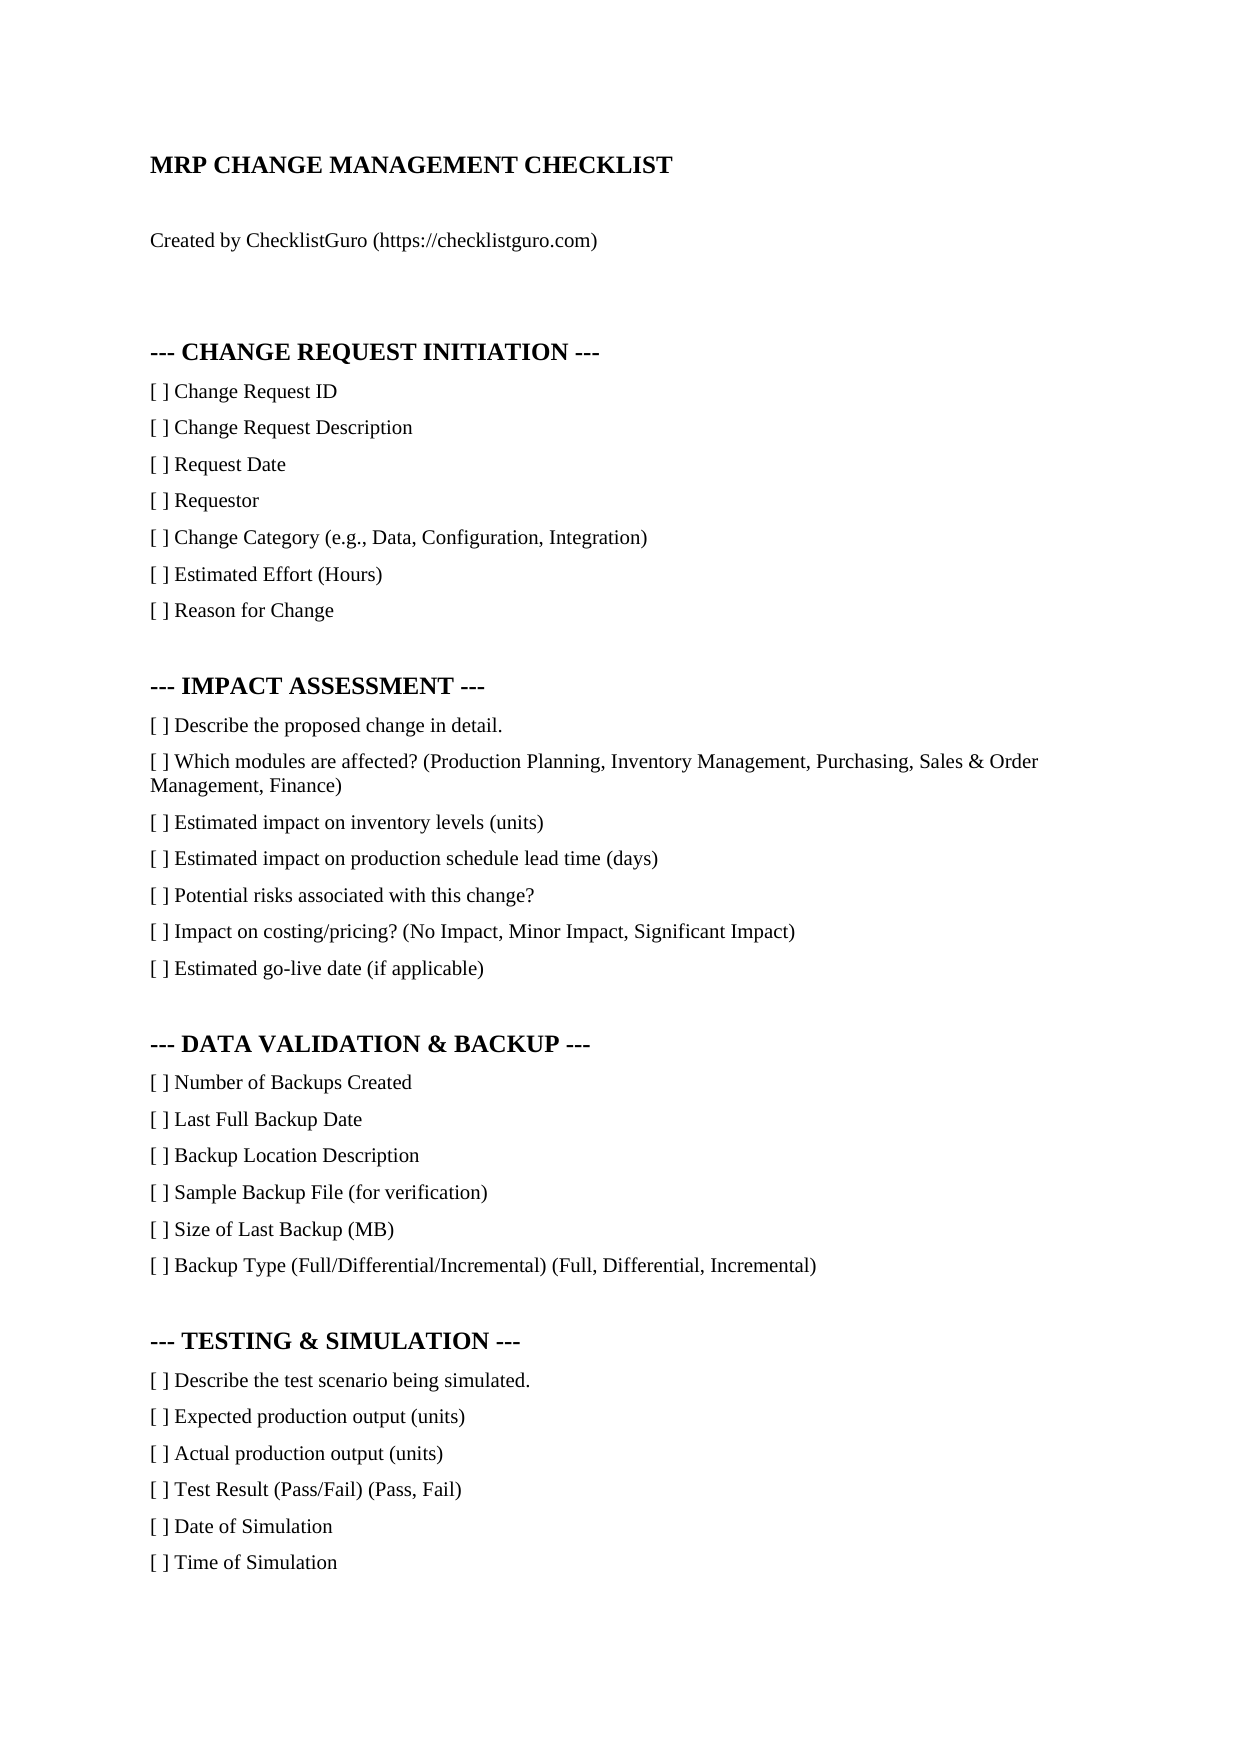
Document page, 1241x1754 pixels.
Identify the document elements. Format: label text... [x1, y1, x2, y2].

text [ ] Describe the proposed change in detail. [150, 712, 1090, 737]
text [ ] Backup Location Description [150, 1143, 1090, 1167]
text [ ] Change Category (e.g., Data, Configuration, Integration) [150, 525, 1090, 549]
text [ ] Change Request ID [150, 379, 1090, 403]
text [ ] Estimated impact on production schedule lead time (days) [150, 846, 1090, 870]
text MRP CHANGE MANAGEMENT CHECKLIST [150, 150, 1090, 179]
text [ ] Change Request Description [150, 415, 1090, 439]
text [ ] Number of Backups Created [150, 1070, 1090, 1094]
text [ ] Impact on costing/pricing? (No Impact, Minor Impact, Significant Impact) [150, 919, 1090, 943]
text Created by ChecklistGuro (https://checklistguro.com) [150, 228, 1090, 252]
text [ ] Actual production output (units) [150, 1441, 1090, 1465]
text [ ] Request Date [150, 452, 1090, 476]
text --- CHANGE REQUEST INITIATION --- [150, 337, 1090, 366]
text --- DATA VALIDATION & BACKUP --- [150, 1029, 1090, 1058]
text [ ] Reason for Change [150, 598, 1090, 622]
text [ ] Sample Backup File (for verification) [150, 1180, 1090, 1204]
text [ ] Date of Simulation [150, 1514, 1090, 1538]
text --- IMPACT ASSESSMENT --- [150, 671, 1090, 700]
text [ ] Time of Simulation [150, 1550, 1090, 1574]
text [ ] Test Result (Pass/Fail) (Pass, Fail) [150, 1477, 1090, 1501]
text [ ] Which modules are affected? (Production Planning, Inventory Management, Purchasing, Sales & Order Management, Finance) [150, 749, 1090, 797]
text [ ] Expected production output (units) [150, 1404, 1090, 1428]
text [ ] Backup Type (Full/Differential/Incremental) (Full, Differential, Incremental) [150, 1253, 1090, 1277]
text [ ] Requestor [150, 488, 1090, 512]
text [ ] Estimated go-live date (if applicable) [150, 956, 1090, 980]
text [ ] Potential risks associated with this change? [150, 883, 1090, 907]
text [ ] Last Full Backup Date [150, 1107, 1090, 1131]
text --- TESTING & SIMULATION --- [150, 1326, 1090, 1355]
text [ ] Describe the test scenario being simulated. [150, 1367, 1090, 1392]
text [ ] Size of Last Backup (MB) [150, 1217, 1090, 1241]
text [ ] Estimated impact on inventory levels (units) [150, 810, 1090, 834]
text [ ] Estimated Effort (Hours) [150, 562, 1090, 586]
